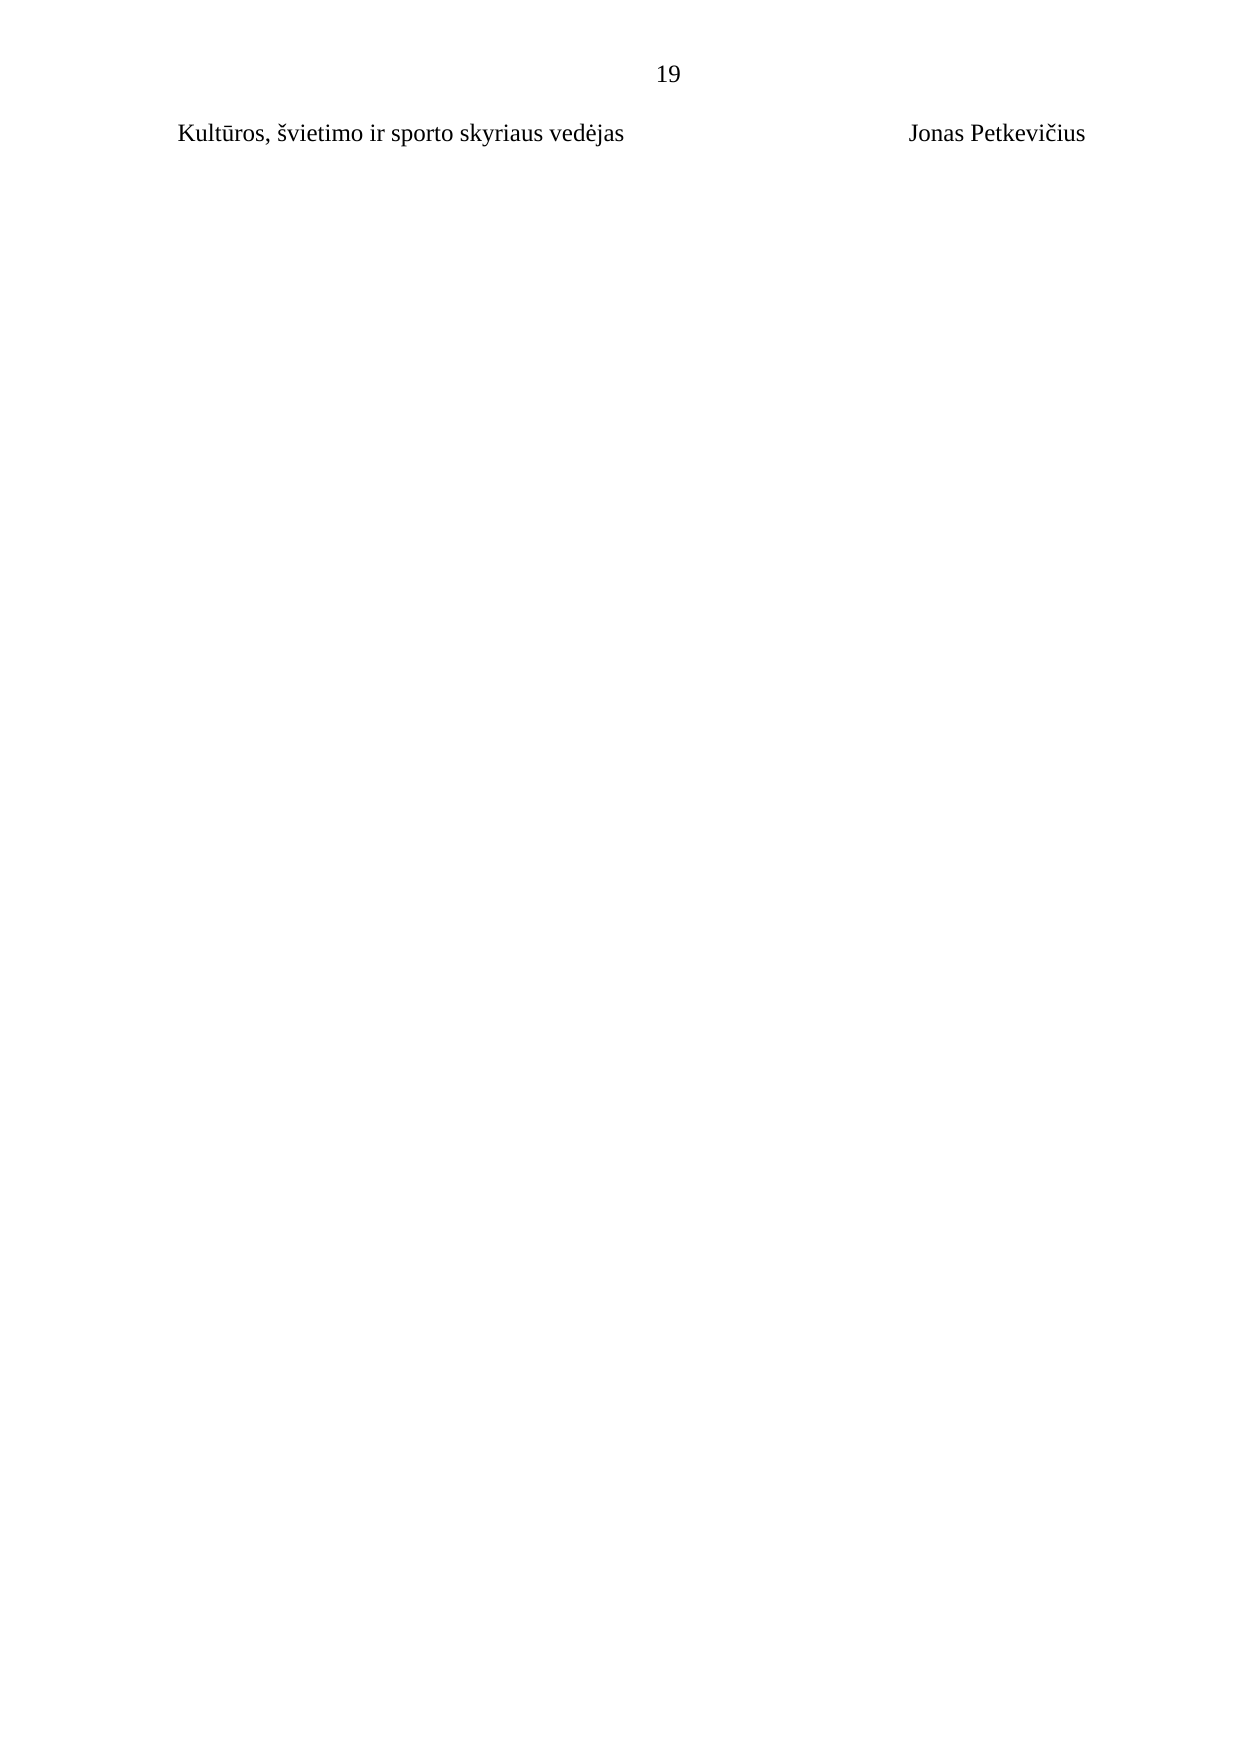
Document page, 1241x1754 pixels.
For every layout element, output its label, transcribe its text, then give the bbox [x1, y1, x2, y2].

text Kultūros, švietimo ir sporto skyriaus vedėjas Jonas Petkevičius [177, 118, 1122, 147]
